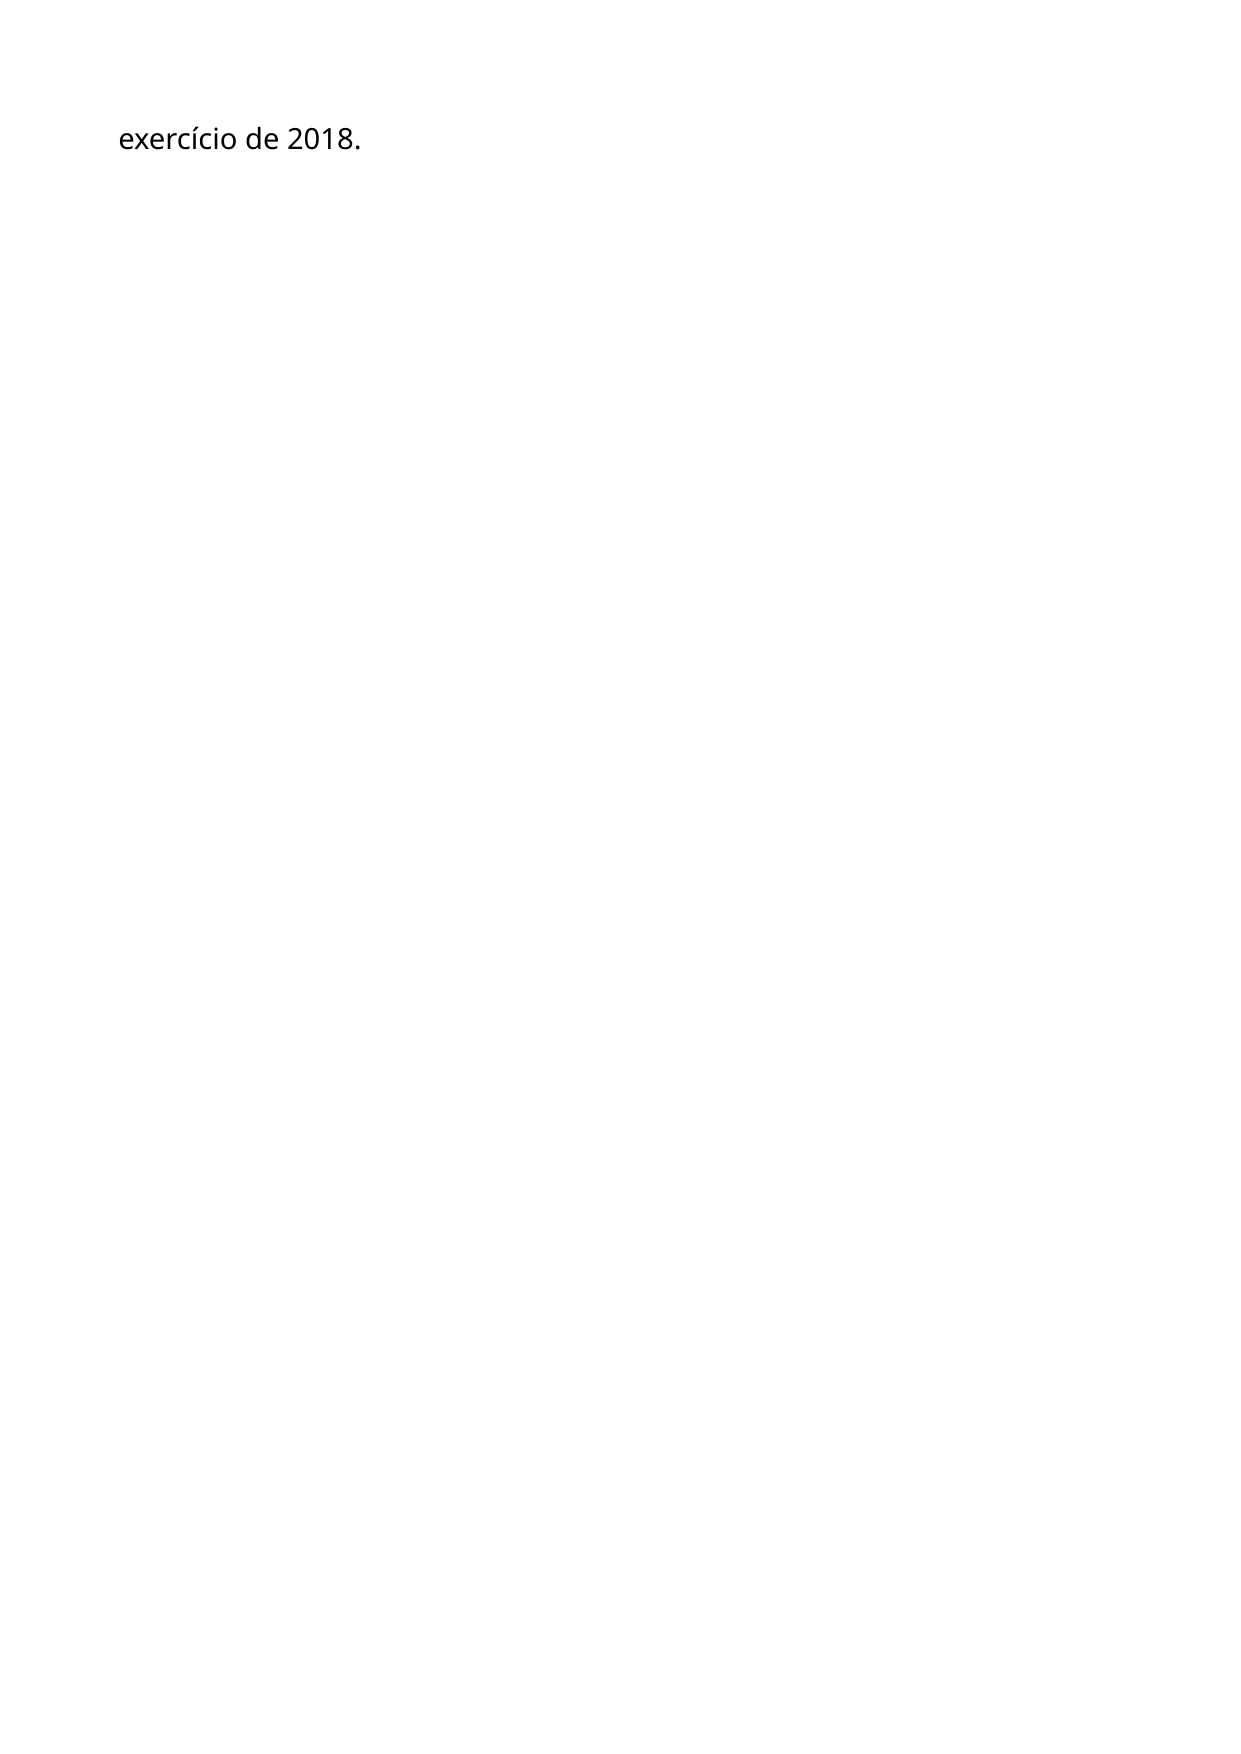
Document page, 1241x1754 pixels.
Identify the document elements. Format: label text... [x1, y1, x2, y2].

text exercício de 2018. [118, 118, 1122, 158]
